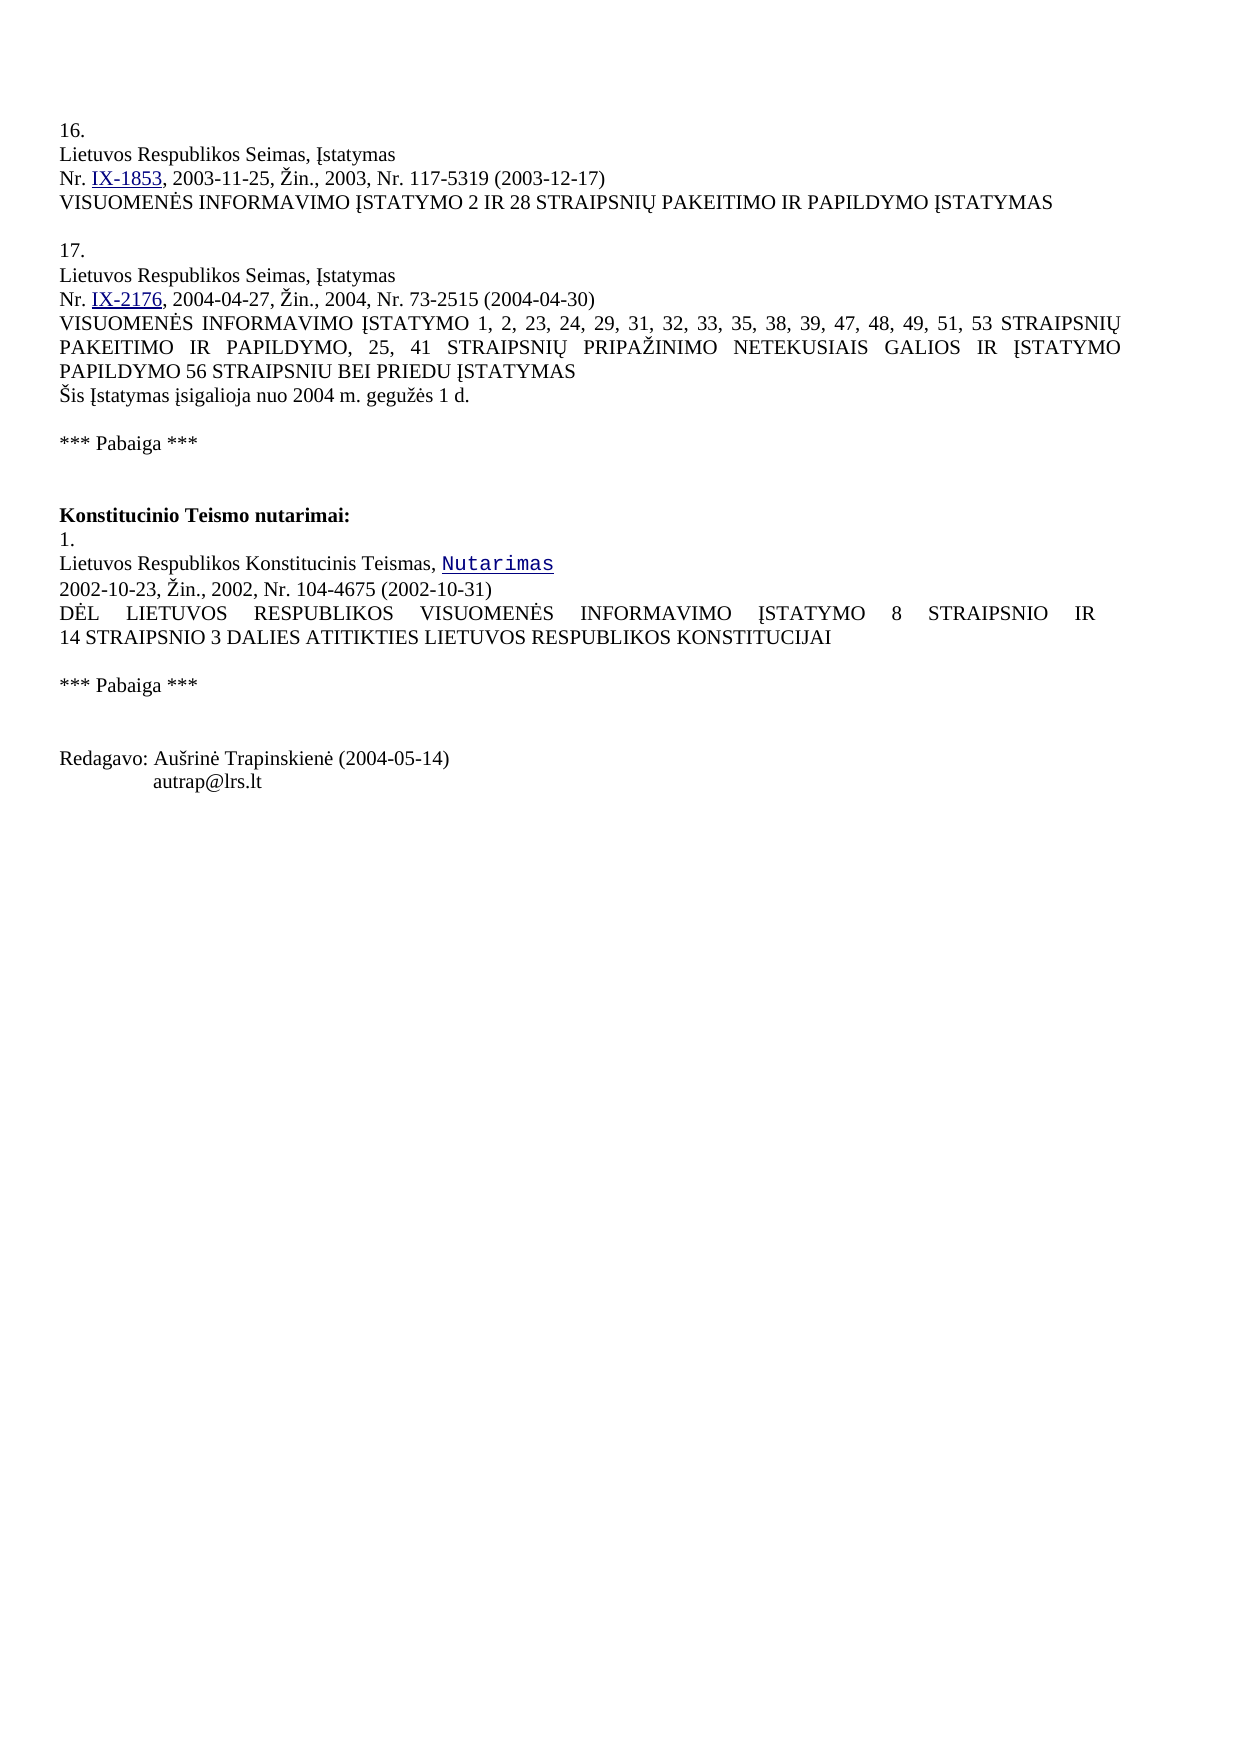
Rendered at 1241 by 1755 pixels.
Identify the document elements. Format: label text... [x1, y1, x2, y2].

text 17. [59, 238, 1122, 262]
text 16. [59, 118, 1122, 142]
text autrap@lrs.lt [59, 769, 1122, 793]
text VISUOMENĖS INFORMAVIMO ĮSTATYMO 2 IR 28 STRAIPSNIŲ PAKEITIMO IR PAPILDYMO ĮSTATYMAS [59, 190, 1122, 214]
text Lietuvos Respublikos Konstitucinis Teismas, Nutarimas [59, 551, 1122, 577]
text 1. [59, 527, 1122, 551]
text DĖL LIETUVOS RESPUBLIKOS VISUOMENĖS INFORMAVIMO ĮSTATYMO 8 STRAIPSNIO IR 14 STRAIPSNIO 3 DALIES ATITIKTIES LIETUVOS RESPUBLIKOS KONSTITUCIJAI [59, 601, 1122, 649]
text Šis Įstatymas įsigalioja nuo 2004 m. gegužės 1 d. [59, 383, 1122, 407]
text Konstitucinio Teismo nutarimai: [59, 503, 1122, 527]
text Redagavo: Aušrinė Trapinskienė (2004-05-14) [59, 745, 1122, 769]
text Lietuvos Respublikos Seimas, Įstatymas [59, 262, 1122, 287]
text *** Pabaiga *** [59, 431, 1122, 455]
text Nr. IX-2176, 2004-04-27, Žin., 2004, Nr. 73-2515 (2004-04-30) [59, 287, 1122, 311]
text 2002-10-23, Žin., 2002, Nr. 104-4675 (2002-10-31) [59, 577, 1122, 601]
text *** Pabaiga *** [59, 673, 1122, 697]
text VISUOMENĖS INFORMAVIMO ĮSTATYMO 1, 2, 23, 24, 29, 31, 32, 33, 35, 38, 39, 47, 48, 49, 51, 53 STRAIPSNIŲ PAKEITIMO IR PAPILDYMO, 25, 41 STRAIPSNIŲ PRIPAŽINIMO NETEKUSIAIS GALIOS IR ĮSTATYMO PAPILDYMO 56 STRAIPSNIU BEI PRIEDU ĮSTATYMAS [59, 311, 1122, 383]
text Nr. IX-1853, 2003-11-25, Žin., 2003, Nr. 117-5319 (2003-12-17) [59, 166, 1122, 190]
text Lietuvos Respublikos Seimas, Įstatymas [59, 142, 1122, 166]
